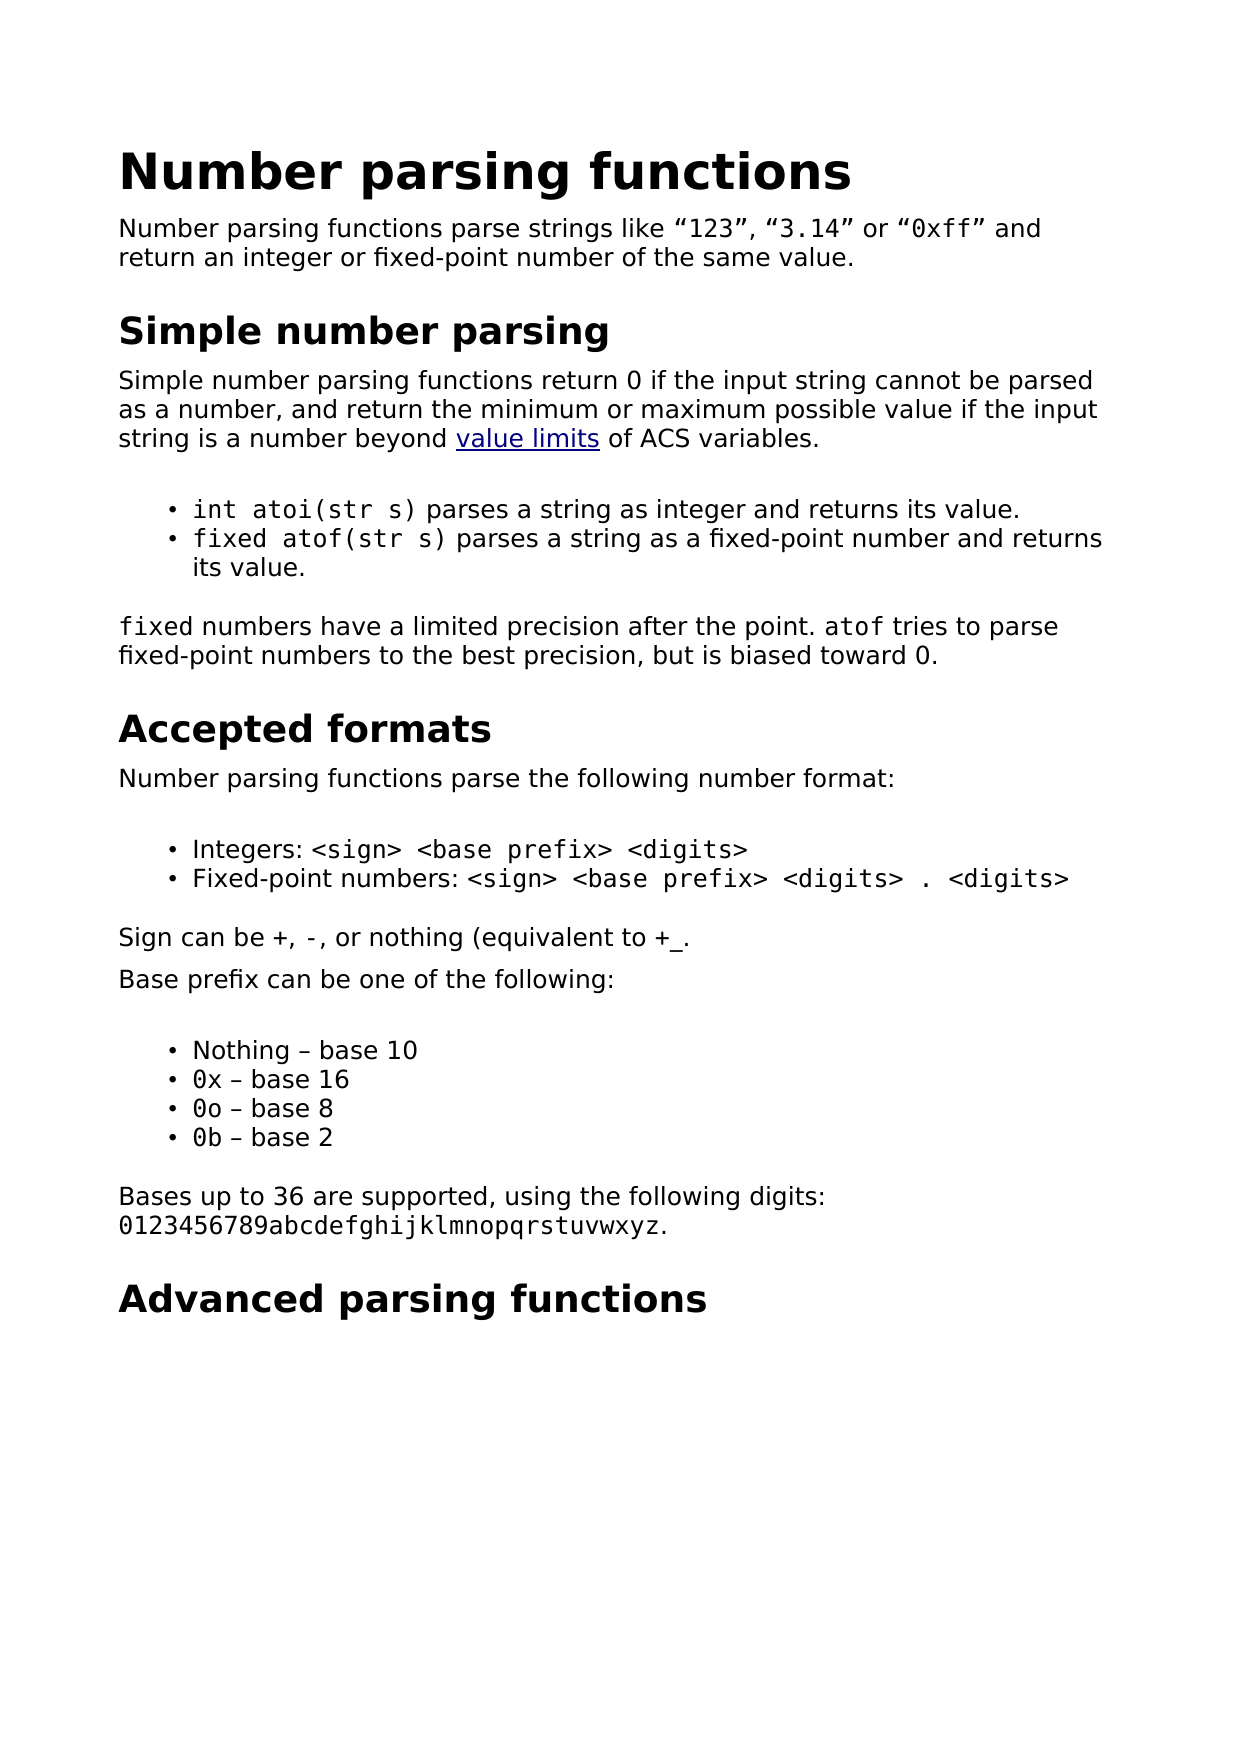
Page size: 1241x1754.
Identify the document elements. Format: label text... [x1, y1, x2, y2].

text fixed numbers have a limited precision after the point. atof tries to parse fixed-point numbers to the best precision, but is biased toward 0. [118, 612, 1122, 671]
text Bases up to 36 are supported, using the following digits: 0123456789abcdefghijklmnopqrstuvwxyz. [118, 1182, 1122, 1241]
list 0x – base 16 [177, 1065, 1122, 1094]
list int atoi(str s) parses a string as integer and returns its value. [177, 495, 1122, 524]
text Sign can be +, -, or nothing (equivalent to +_. [118, 923, 1122, 952]
subtitle Advanced parsing functions [118, 1278, 1122, 1322]
text Base prefix can be one of the following: [118, 965, 1122, 994]
subtitle Accepted formats [118, 708, 1122, 752]
list Fixed-point numbers: <sign> <base prefix> <digits> . <digits> [177, 864, 1122, 894]
list Nothing – base 10 [177, 1036, 1122, 1065]
text Simple number parsing functions return 0 if the input string cannot be parsed as a number, and return the minimum or maximum possible value if the input string is a number beyond value limits of ACS variables. [118, 366, 1122, 453]
list Integers: <sign> <base prefix> <digits> [177, 835, 1122, 864]
text Number parsing functions parse the following number format: [118, 764, 1122, 793]
subtitle Number parsing functions [118, 143, 1122, 201]
list 0o – base 8 [177, 1094, 1122, 1123]
list 0b – base 2 [177, 1123, 1122, 1153]
subtitle Simple number parsing [118, 310, 1122, 353]
text Number parsing functions parse strings like “123”, “3.14” or “0xff” and return an integer or fixed-point number of the same value. [118, 214, 1122, 272]
list fixed atof(str s) parses a string as a fixed-point number and returns its value. [177, 524, 1122, 583]
